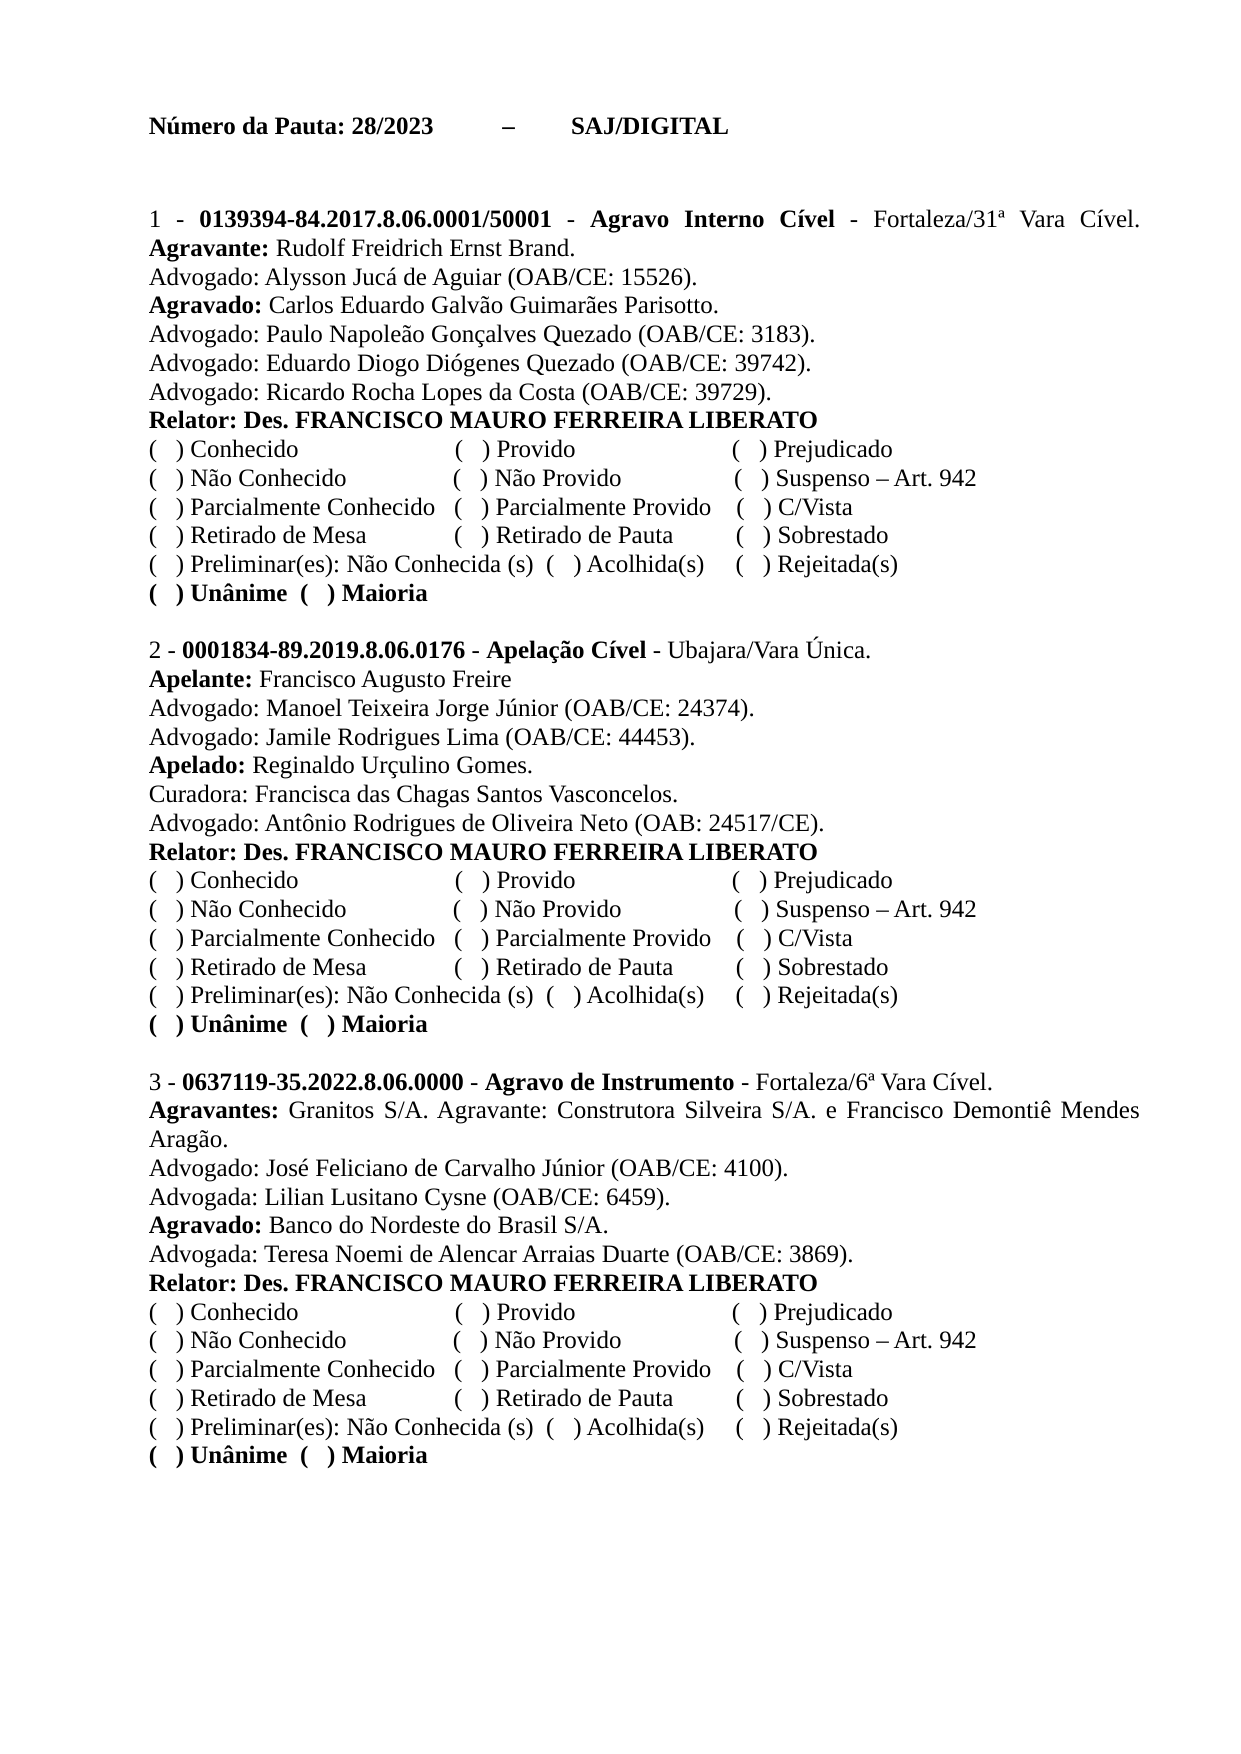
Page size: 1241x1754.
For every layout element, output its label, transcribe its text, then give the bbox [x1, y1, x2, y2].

text Apelado: Reginaldo Urçulino Gomes. [148, 751, 1141, 779]
text ( ) Não Conhecido ( ) Não Provido ( ) Suspenso – Art. 942 [148, 894, 1158, 923]
text Advogado: Antônio Rodrigues de Oliveira Neto (OAB: 24517/CE). [148, 808, 1141, 837]
text ( ) Conhecido ( ) Provido ( ) Prejudicado [148, 866, 1141, 894]
text Agravantes: Granitos S/A. Agravante: Construtora Silveira S/A. e Francisco Demontiê Mendes Aragão. [148, 1096, 1141, 1153]
text ( ) Parcialmente Conhecido ( ) Parcialmente Provido ( ) C/Vista [148, 1354, 1158, 1383]
text ( ) Unânime ( ) Maioria [148, 1441, 1141, 1469]
text Agravado: Banco do Nordeste do Brasil S/A. [148, 1211, 1141, 1239]
text 1 - 0139394-84.2017.8.06.0001/50001 - Agravo Interno Cível - Fortaleza/31ª Vara Cível. Agravante: Rudolf Freidrich Ernst Brand. [148, 204, 1141, 262]
text Advogada: Teresa Noemi de Alencar Arraias Duarte (OAB/CE: 3869). [148, 1239, 1141, 1268]
text ( ) Preliminar(es): Não Conhecida (s) ( ) Acolhida(s) ( ) Rejeitada(s) [148, 981, 1158, 1009]
text Advogado: Ricardo Rocha Lopes da Costa (OAB/CE: 39729). [148, 377, 1141, 406]
text Advogado: Manoel Teixeira Jorge Júnior (OAB/CE: 24374). [148, 693, 1141, 722]
text Relator: Des. FRANCISCO MAURO FERREIRA LIBERATO [148, 837, 1141, 866]
text Relator: Des. FRANCISCO MAURO FERREIRA LIBERATO [148, 406, 1141, 434]
text ( ) Retirado de Mesa ( ) Retirado de Pauta ( ) Sobrestado [148, 521, 1158, 549]
text Advogado: Alysson Jucá de Aguiar (OAB/CE: 15526). [148, 262, 1141, 291]
text ( ) Retirado de Mesa ( ) Retirado de Pauta ( ) Sobrestado [148, 1383, 1158, 1412]
text 3 - 0637119-35.2022.8.06.0000 - Agravo de Instrumento - Fortaleza/6ª Vara Cível. [148, 1067, 1141, 1096]
text ( ) Retirado de Mesa ( ) Retirado de Pauta ( ) Sobrestado [148, 952, 1158, 981]
text Agravado: Carlos Eduardo Galvão Guimarães Parisotto. [148, 291, 1141, 319]
text ( ) Preliminar(es): Não Conhecida (s) ( ) Acolhida(s) ( ) Rejeitada(s) [148, 1412, 1158, 1441]
text ( ) Conhecido ( ) Provido ( ) Prejudicado [148, 1297, 1141, 1326]
text ( ) Parcialmente Conhecido ( ) Parcialmente Provido ( ) C/Vista [148, 492, 1158, 521]
text Advogada: Lilian Lusitano Cysne (OAB/CE: 6459). [148, 1182, 1141, 1211]
text Advogado: José Feliciano de Carvalho Júnior (OAB/CE: 4100). [148, 1153, 1141, 1182]
text ( ) Não Conhecido ( ) Não Provido ( ) Suspenso – Art. 942 [148, 463, 1158, 492]
text Advogado: Jamile Rodrigues Lima (OAB/CE: 44453). [148, 722, 1141, 751]
text Relator: Des. FRANCISCO MAURO FERREIRA LIBERATO [148, 1268, 1141, 1297]
text Número da Pauta: 28/2023 – SAJ/DIGITAL [148, 111, 1141, 140]
text ( ) Unânime ( ) Maioria [148, 1009, 1141, 1038]
text Apelante: Francisco Augusto Freire [148, 664, 1141, 693]
text ( ) Conhecido ( ) Provido ( ) Prejudicado [148, 434, 1141, 463]
text Advogado: Eduardo Diogo Diógenes Quezado (OAB/CE: 39742). [148, 348, 1141, 377]
text ( ) Preliminar(es): Não Conhecida (s) ( ) Acolhida(s) ( ) Rejeitada(s) [148, 549, 1158, 578]
text ( ) Unânime ( ) Maioria [148, 578, 1141, 607]
text 2 - 0001834-89.2019.8.06.0176 - Apelação Cível - Ubajara/Vara Única. [148, 636, 1141, 664]
text ( ) Parcialmente Conhecido ( ) Parcialmente Provido ( ) C/Vista [148, 923, 1158, 952]
text Curadora: Francisca das Chagas Santos Vasconcelos. [148, 779, 1141, 808]
text Advogado: Paulo Napoleão Gonçalves Quezado (OAB/CE: 3183). [148, 319, 1141, 348]
text ( ) Não Conhecido ( ) Não Provido ( ) Suspenso – Art. 942 [148, 1326, 1158, 1354]
